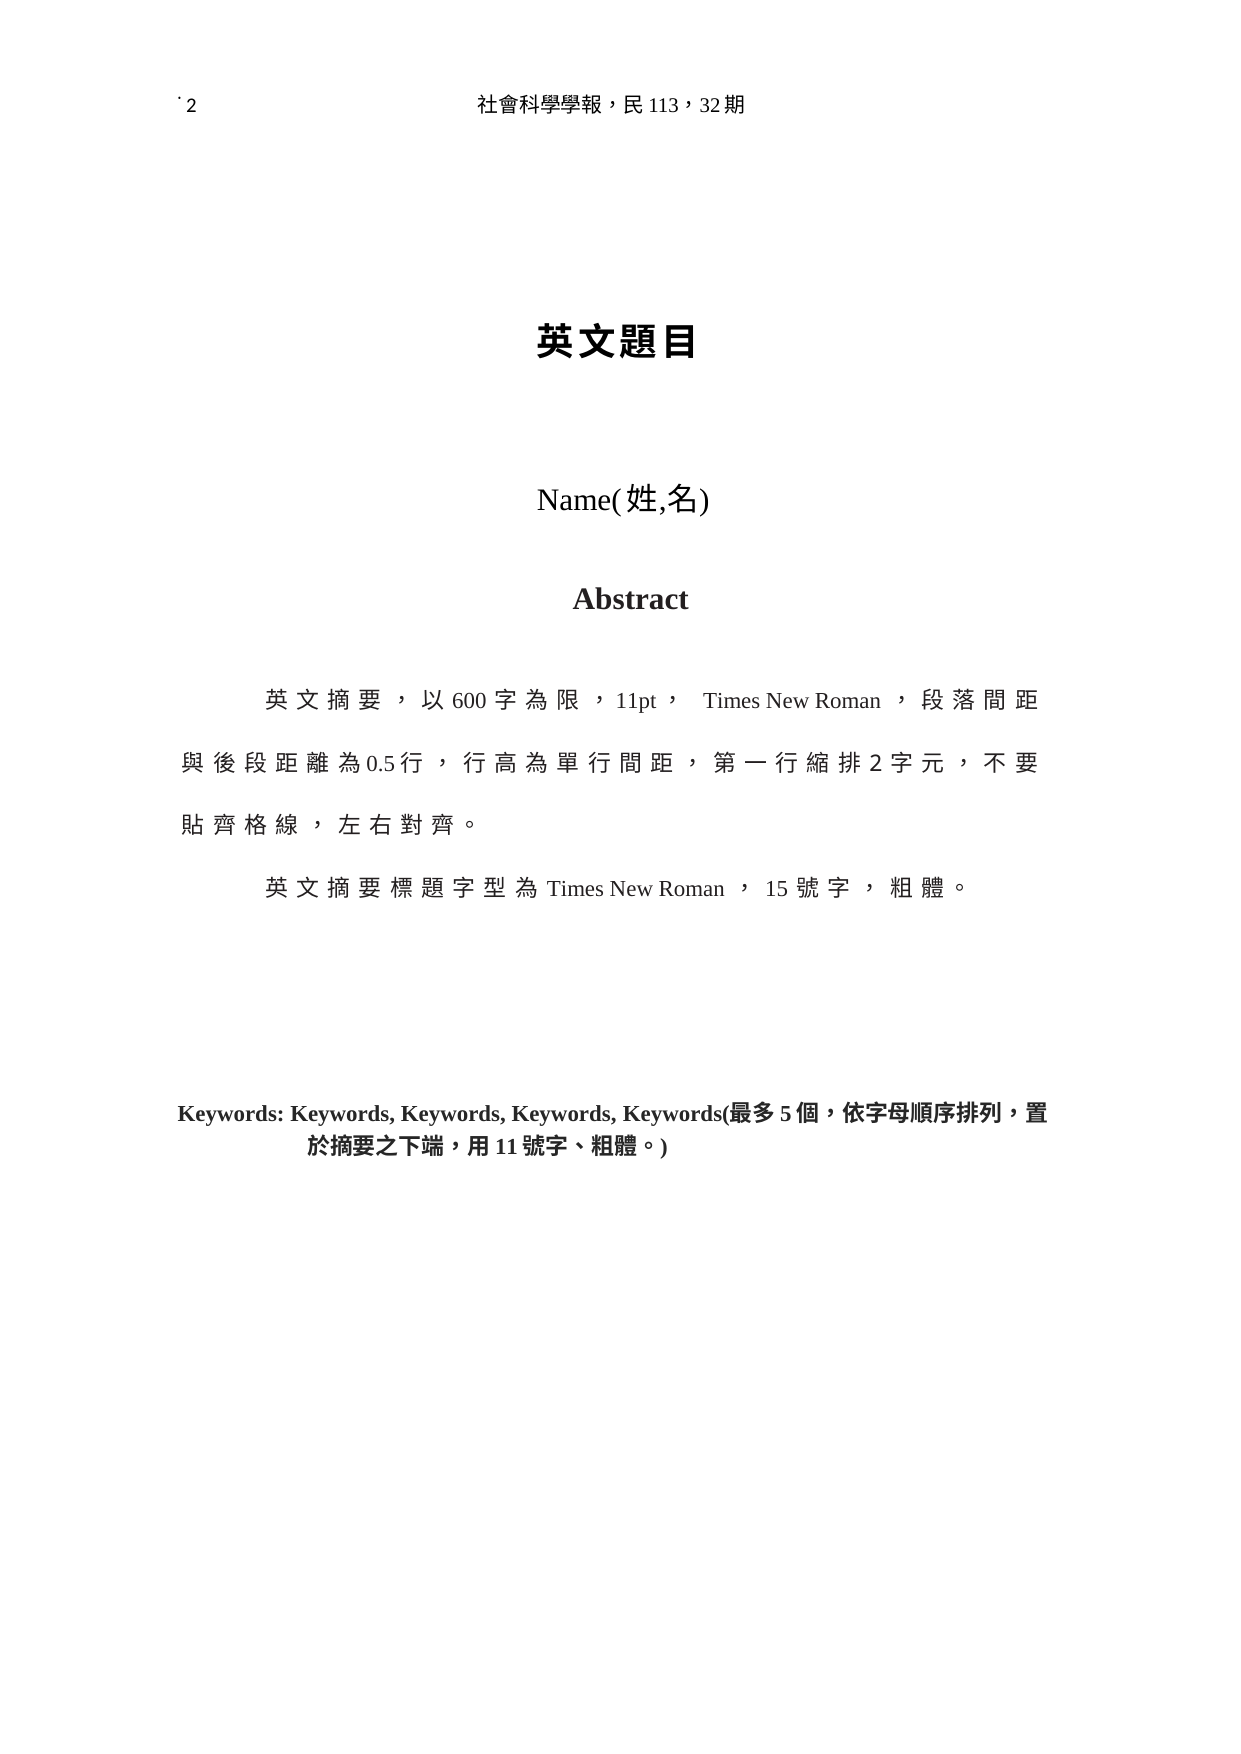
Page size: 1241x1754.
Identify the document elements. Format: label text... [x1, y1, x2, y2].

text Abstract [549, 556, 708, 619]
text 英文摘要，以600字為限，11pt， Times New Roman，段落間距與後段距離為0.5行，行高為單行間距，第一行縮排2字元，不要貼齊格線，左右對齊。 [177, 657, 1063, 845]
text 英文摘要標題字型為Times New Roman，15號字，粗體。 [177, 845, 1063, 907]
text Keywords: Keywords, Keywords, Keywords, Keywords(最多5個，依字母順序排列，置於摘要之下端，用11號字、粗體。) [177, 1095, 1063, 1161]
text 英文題目 [193, 297, 1047, 360]
text Name(姓,名) [482, 456, 752, 518]
